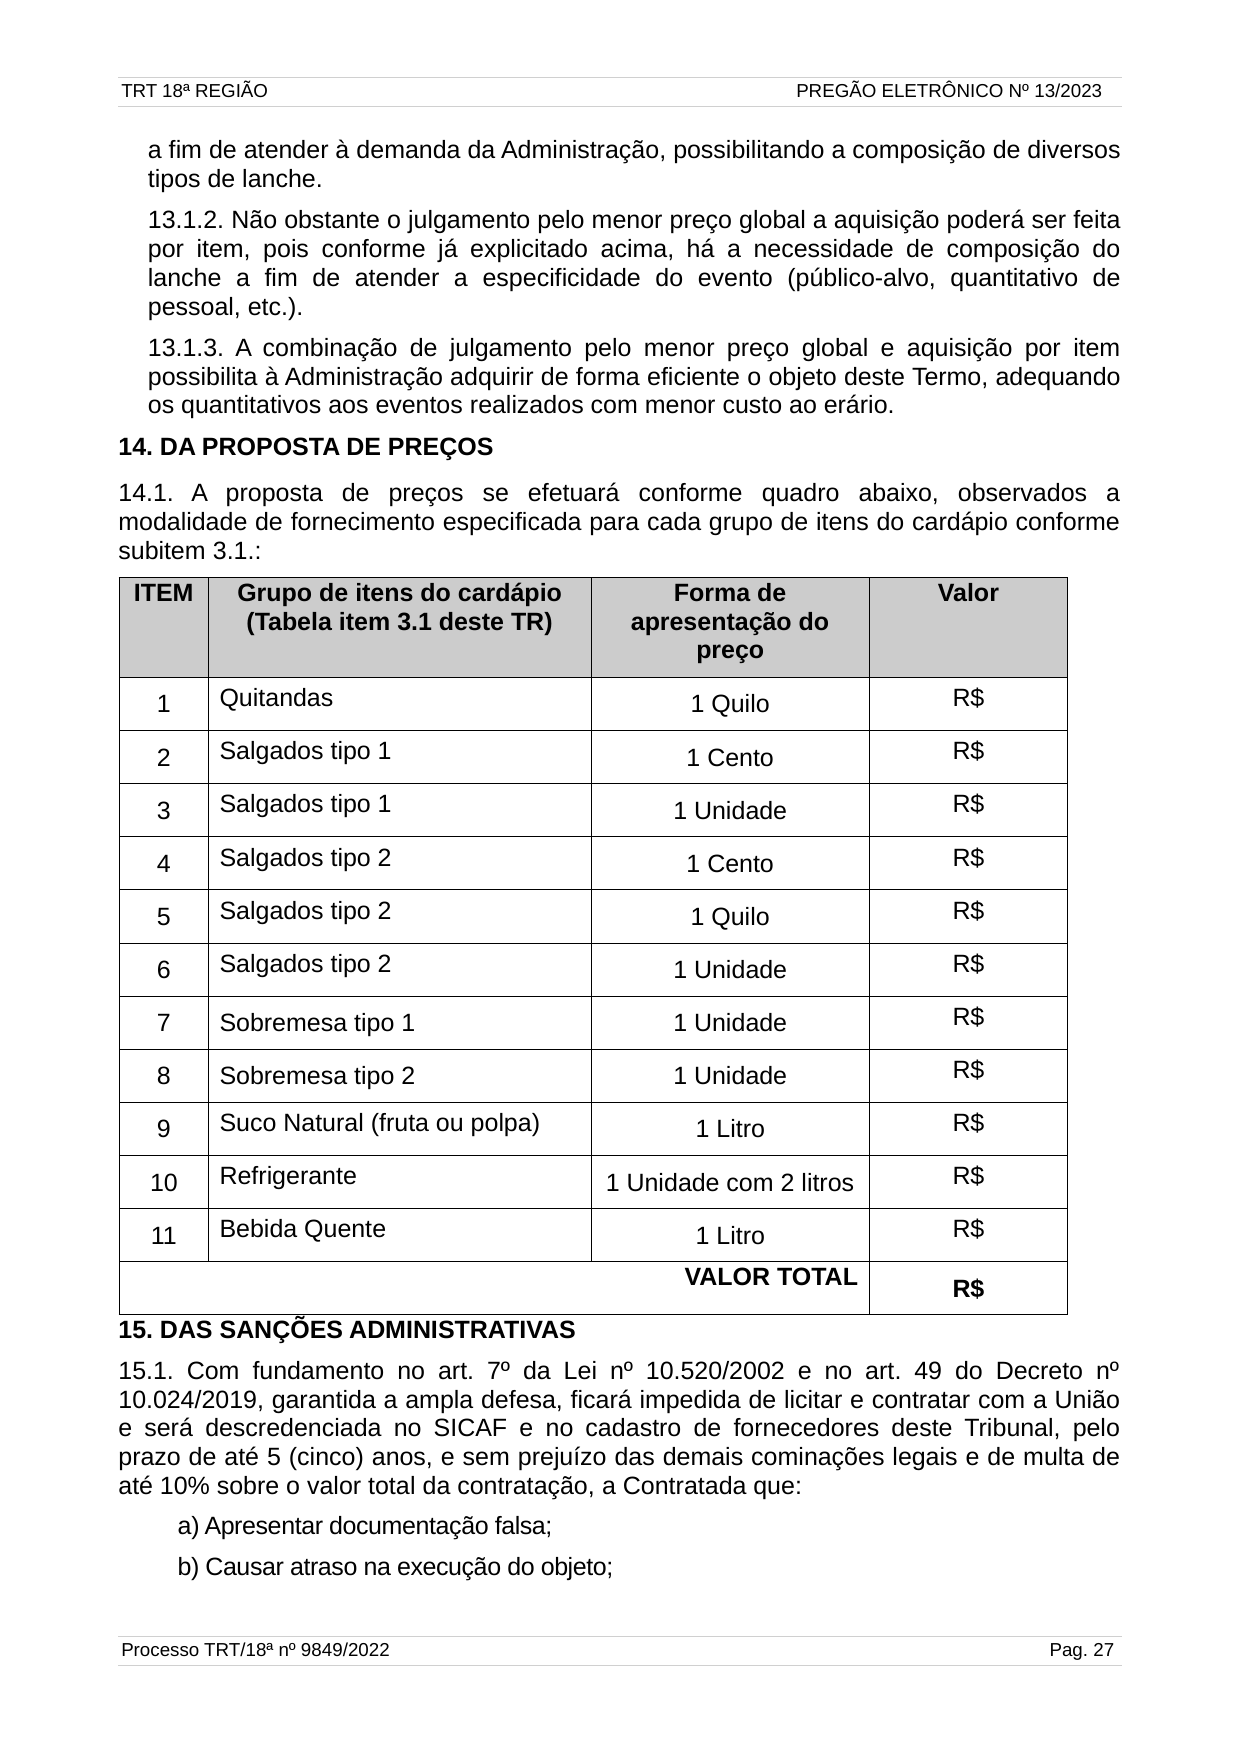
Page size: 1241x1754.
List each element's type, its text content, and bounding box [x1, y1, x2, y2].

table_cell Refrigerante [209, 1156, 591, 1208]
table_cell 3 [120, 784, 208, 836]
table_cell 4 [120, 837, 208, 889]
table_cell Salgados tipo 2 [209, 837, 591, 889]
table_cell VALOR TOTAL [120, 1262, 869, 1314]
table_cell 1 Litro [592, 1103, 869, 1155]
table_cell Suco Natural (fruta ou polpa) [209, 1103, 591, 1155]
text 15.1. Com fundamento no art. 7º da Lei nº 10.520/2002 e no art. 49 do Decreto nº 10.024/2019, garantida a ampla defesa, ficará impedida de licitar e contratar com a União e será descredenciada no SICAF e no cadastro de fornecedores deste Tribunal, pelo prazo de até 5 (cinco) anos, e sem prejuízo das demais cominações legais e de multa de até 10% sobre o valor total da contratação, a Contratada que: [118, 1356, 1122, 1499]
table_cell Sobremesa tipo 1 [209, 997, 591, 1049]
table_cell 1 Unidade [592, 784, 869, 836]
table_cell R$ [870, 1050, 1067, 1102]
table_cell 1 Unidade [592, 944, 869, 996]
table_cell R$ [870, 1262, 1067, 1314]
table_cell Sobremesa tipo 2 [209, 1050, 591, 1102]
table_cell R$ [870, 1156, 1067, 1208]
text 15. DAS SANÇÕES ADMINISTRATIVAS [118, 1315, 1122, 1344]
table_cell 1 Unidade [592, 997, 869, 1049]
table_cell R$ [870, 890, 1067, 942]
table_cell 5 [120, 890, 208, 942]
table_cell 8 [120, 1050, 208, 1102]
text 13.1.2. Não obstante o julgamento pelo menor preço global a aquisição poderá ser feita por item, pois conforme já explicitado acima, há a necessidade de composição do lanche a fim de atender a especificidade do evento (público-alvo, quantitativo de pessoal, etc.). [148, 206, 1122, 321]
table_cell 6 [120, 944, 208, 996]
table_cell 1 [120, 678, 208, 730]
table_cell 2 [120, 731, 208, 783]
table_cell Bebida Quente [209, 1209, 591, 1261]
table_header Grupo de itens do cardápio (Tabela item 3.1 deste TR) [209, 578, 591, 677]
table_cell 1 Unidade [592, 1050, 869, 1102]
table_cell 9 [120, 1103, 208, 1155]
table_cell Salgados tipo 1 [209, 731, 591, 783]
table_cell Salgados tipo 2 [209, 890, 591, 942]
table_cell Salgados tipo 1 [209, 784, 591, 836]
table_cell 1 Cento [592, 837, 869, 889]
table_cell R$ [870, 731, 1067, 783]
table_cell R$ [870, 1103, 1067, 1155]
table_cell 11 [120, 1209, 208, 1261]
table_cell R$ [870, 1209, 1067, 1261]
table_cell R$ [870, 678, 1067, 730]
text a fim de atender à demanda da Administração, possibilitando a composição de diversos tipos de lanche. [148, 136, 1122, 193]
table_header Valor [870, 578, 1067, 677]
table_cell 1 Unidade com 2 litros [592, 1156, 869, 1208]
table_cell 1 Quilo [592, 890, 869, 942]
table_cell Salgados tipo 2 [209, 944, 591, 996]
table_cell Quitandas [209, 678, 591, 730]
table_cell 1 Quilo [592, 678, 869, 730]
table_cell R$ [870, 784, 1067, 836]
table_header ITEM [120, 578, 208, 677]
table_cell 1 Cento [592, 731, 869, 783]
text a) Apresentar documentação falsa; [177, 1511, 1122, 1540]
table_cell 7 [120, 997, 208, 1049]
text 13.1.3. A combinação de julgamento pelo menor preço global e aquisição por item possibilita à Administração adquirir de forma eficiente o objeto deste Termo, adequando os quantitativos aos eventos realizados com menor custo ao erário. [148, 333, 1122, 419]
text 14. DA PROPOSTA DE PREÇOS [118, 432, 1122, 461]
table_cell 10 [120, 1156, 208, 1208]
table_cell R$ [870, 997, 1067, 1049]
table_header Forma de apresentação do preço [592, 578, 869, 677]
table_cell 1 Litro [592, 1209, 869, 1261]
table_cell R$ [870, 837, 1067, 889]
text b) Causar atraso na execução do objeto; [177, 1552, 1122, 1581]
text 14.1. A proposta de preços se efetuará conforme quadro abaixo, observados a modalidade de fornecimento especificada para cada grupo de itens do cardápio conforme subitem 3.1.: [118, 478, 1122, 564]
table_cell R$ [870, 944, 1067, 996]
